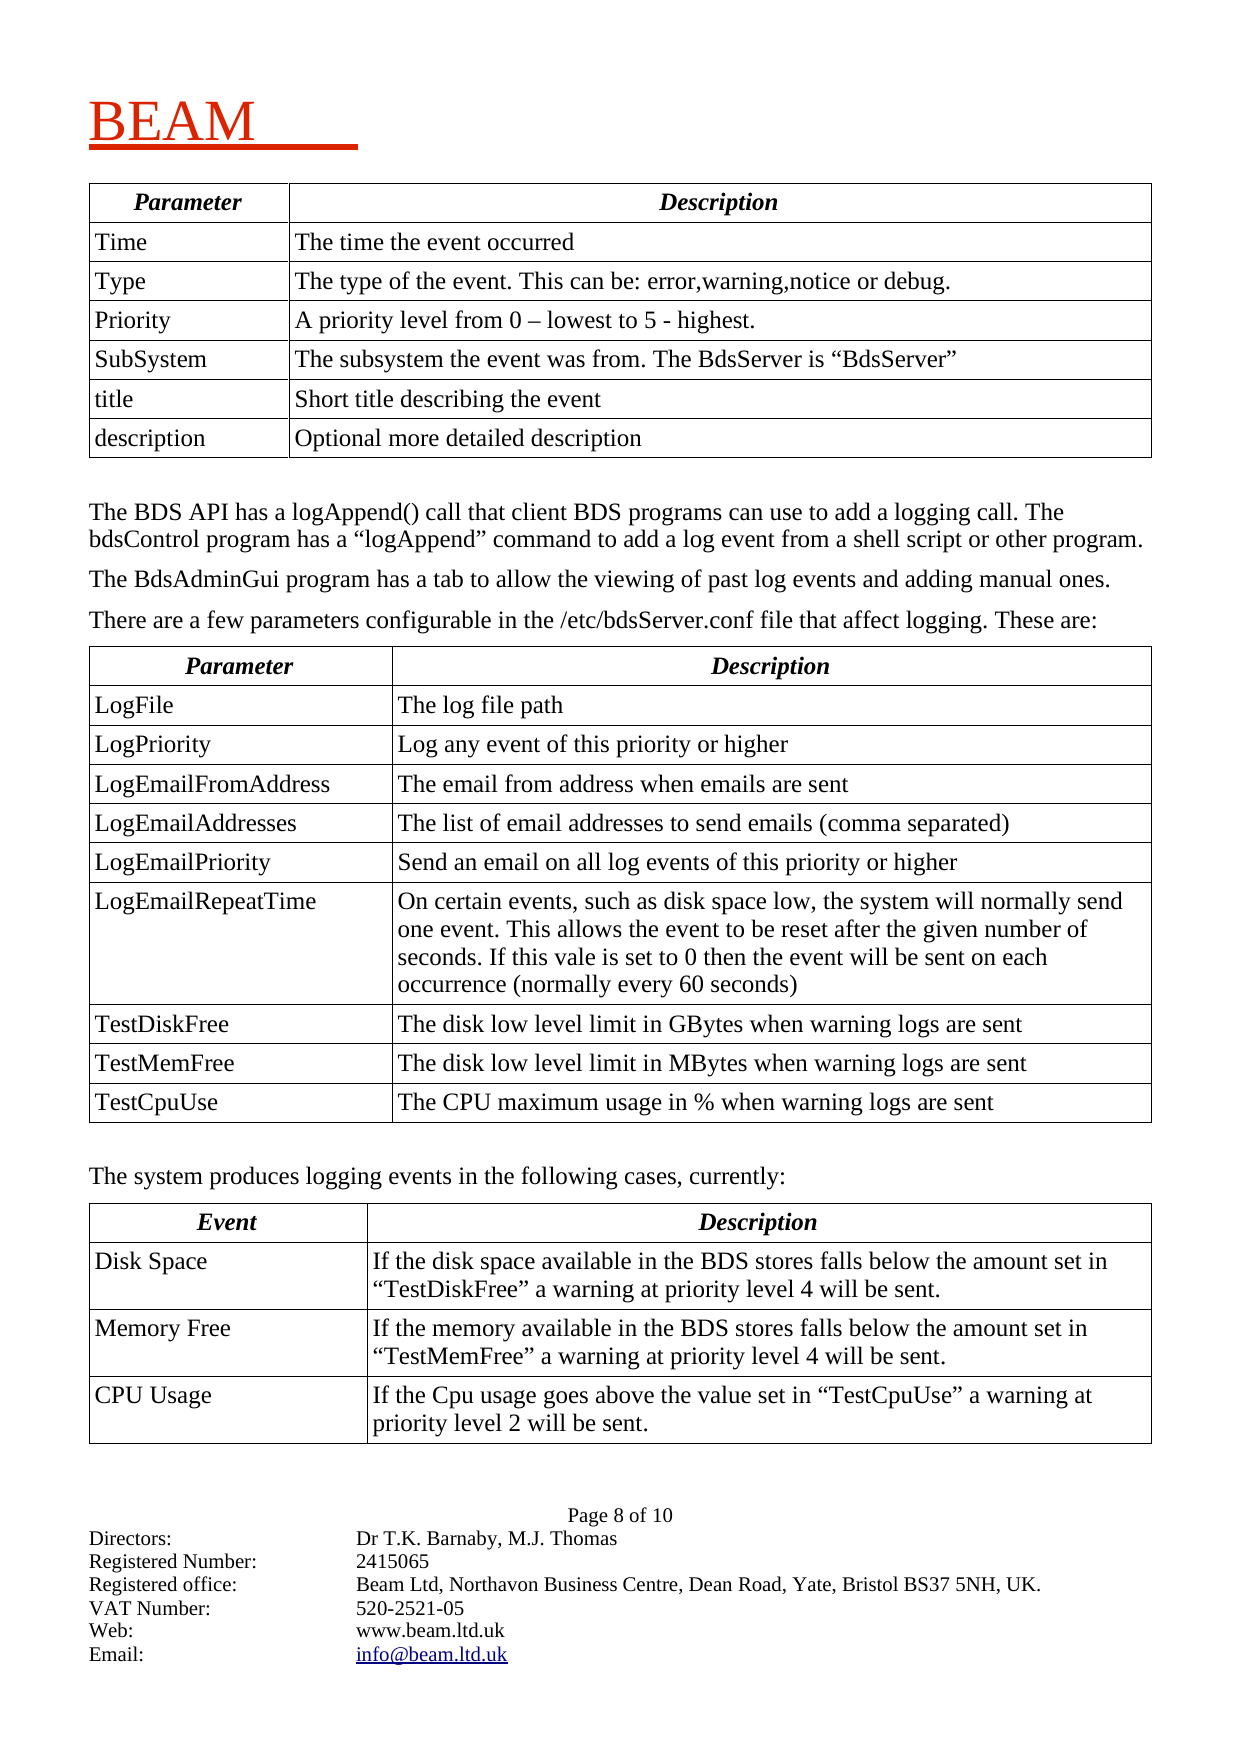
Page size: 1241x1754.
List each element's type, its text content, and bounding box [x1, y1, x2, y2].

table_cell The disk low level limit in GBytes when warning logs are sent [393, 1005, 1151, 1043]
table_cell The email from address when emails are sent [393, 765, 1151, 803]
table_cell LogPriority [90, 726, 392, 764]
table_cell The type of the event. This can be: error,warning,notice or debug. [290, 262, 1151, 300]
table_cell Optional more detailed description [290, 419, 1151, 457]
table_cell The list of email addresses to send emails (comma separated) [393, 804, 1151, 842]
table_cell LogEmailPriority [90, 843, 392, 882]
table_cell TestCpuUse [90, 1084, 392, 1122]
text The BDS API has a logAppend() call that client BDS programs can use to add a logging call. The bdsControl program has a “logAppend” command to add a log event from a shell script or other program. [88, 498, 1152, 553]
table_header Parameter [90, 647, 392, 685]
table_cell If the memory available in the BDS stores falls below the amount set in “TestMemFree” a warning at priority level 4 will be sent. [368, 1310, 1151, 1376]
table_cell The log file path [393, 686, 1151, 725]
table_cell SubSystem [90, 341, 288, 379]
table_cell TestMemFree [90, 1044, 392, 1083]
table_cell Short title describing the event [290, 380, 1151, 418]
table_header Description [290, 184, 1151, 222]
table_header Parameter [90, 184, 288, 222]
table_cell CPU Usage [90, 1377, 367, 1443]
table_cell Time [90, 223, 288, 261]
table_cell If the Cpu usage goes above the value set in “TestCpuUse” a warning at priority level 2 will be sent. [368, 1377, 1151, 1443]
table_cell The CPU maximum usage in % when warning logs are sent [393, 1084, 1151, 1122]
table_cell Memory Free [90, 1310, 367, 1376]
text There are a few parameters configurable in the /etc/bdsServer.conf file that affect logging. These are: [88, 606, 1152, 633]
table_cell LogFile [90, 686, 392, 725]
table_cell TestDiskFree [90, 1005, 392, 1043]
table_cell The subsystem the event was from. The BdsServer is “BdsServer” [290, 341, 1151, 379]
table_cell If the disk space available in the BDS stores falls below the amount set in “TestDiskFree” a warning at priority level 4 will be sent. [368, 1243, 1151, 1309]
table_header Description [368, 1204, 1151, 1242]
table_header Description [393, 647, 1151, 685]
table_cell title [90, 380, 288, 418]
text The system produces logging events in the following cases, currently: [88, 1162, 1152, 1190]
table_header Event [90, 1204, 367, 1242]
table_cell Type [90, 262, 288, 300]
table_cell Disk Space [90, 1243, 367, 1309]
table_cell LogEmailFromAddress [90, 765, 392, 803]
table_cell LogEmailRepeatTime [90, 883, 392, 1004]
table_cell Log any event of this priority or higher [393, 726, 1151, 764]
table_cell A priority level from 0 – lowest to 5 - highest. [290, 301, 1151, 340]
table_cell The disk low level limit in MBytes when warning logs are sent [393, 1044, 1151, 1083]
table_cell On certain events, such as disk space low, the system will normally send one event. This allows the event to be reset after the given number of seconds. If this vale is set to 0 then the event will be sent on each occurrence (normally every 60 seconds) [393, 883, 1151, 1004]
text The BdsAdminGui program has a tab to allow the viewing of past log events and adding manual ones. [88, 566, 1152, 593]
table_cell Send an email on all log events of this priority or higher [393, 843, 1151, 882]
table_cell The time the event occurred [290, 223, 1151, 261]
table_cell Priority [90, 301, 288, 340]
table_cell LogEmailAddresses [90, 804, 392, 842]
table_cell description [90, 419, 288, 457]
